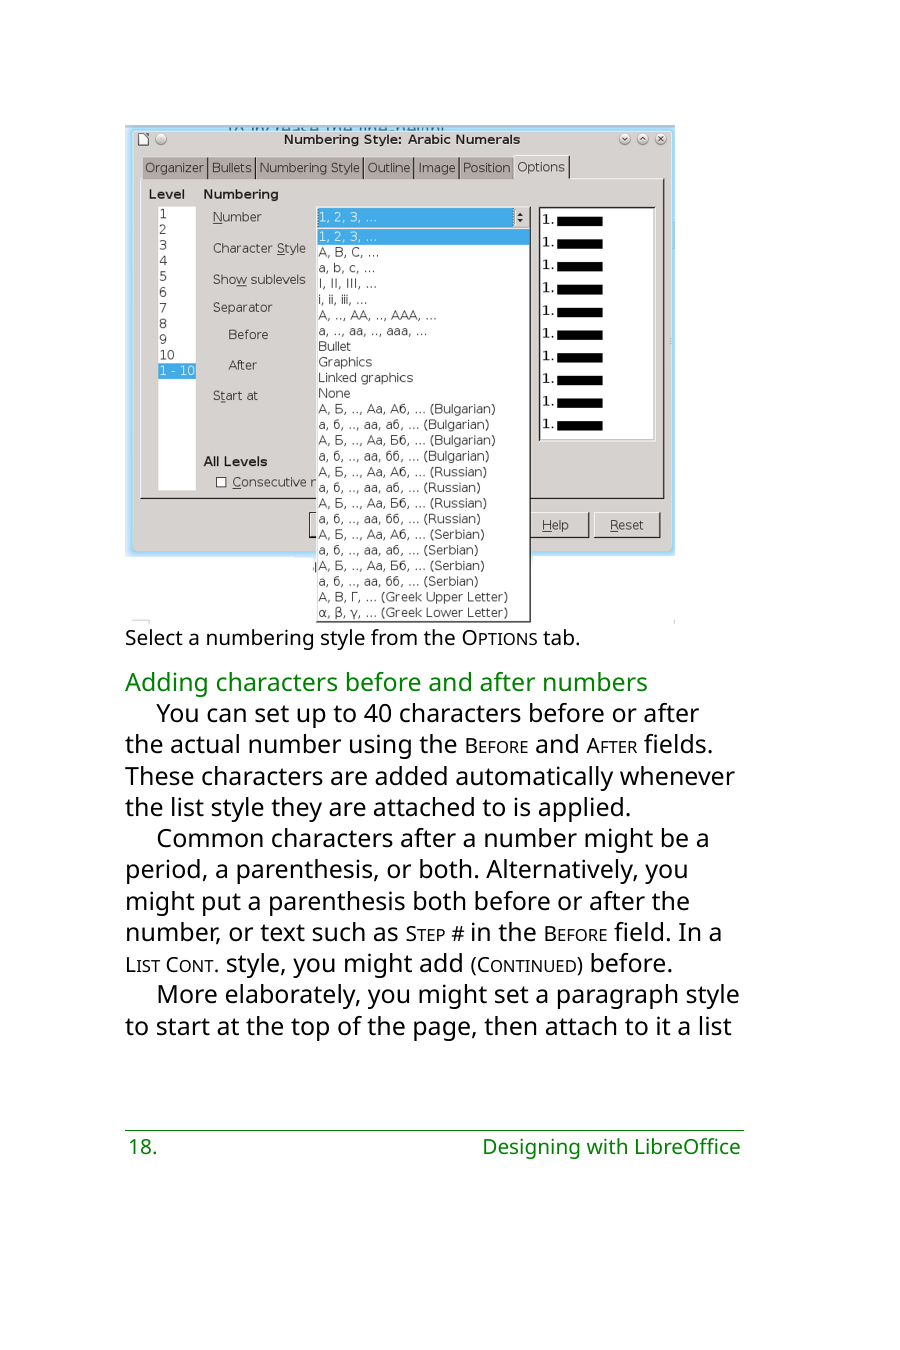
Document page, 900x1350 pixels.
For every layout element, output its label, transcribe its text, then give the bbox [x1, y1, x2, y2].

text Common characters after a number might be a period, a parenthesis, or both. Alternatively, you might put a parenthesis both before or after the number, or text such as Step # in the Before field. In a List Cont. style, you might add (Continued) before. [125, 822, 744, 979]
picture [125, 125, 675, 624]
text More elaborately, you might set a paragraph style to start at the top of the page, then attach to it a list [125, 979, 744, 1041]
table_header [675, 125, 775, 623]
subtitle Adding characters before and after numbers [125, 666, 744, 697]
text You can set up to 40 characters before or after the actual number using the Before and After fields. These characters are added automatically whenever the list style they are attached to is applied. [125, 697, 744, 822]
table_header Select a numbering style from the Options tab. [125, 624, 775, 651]
